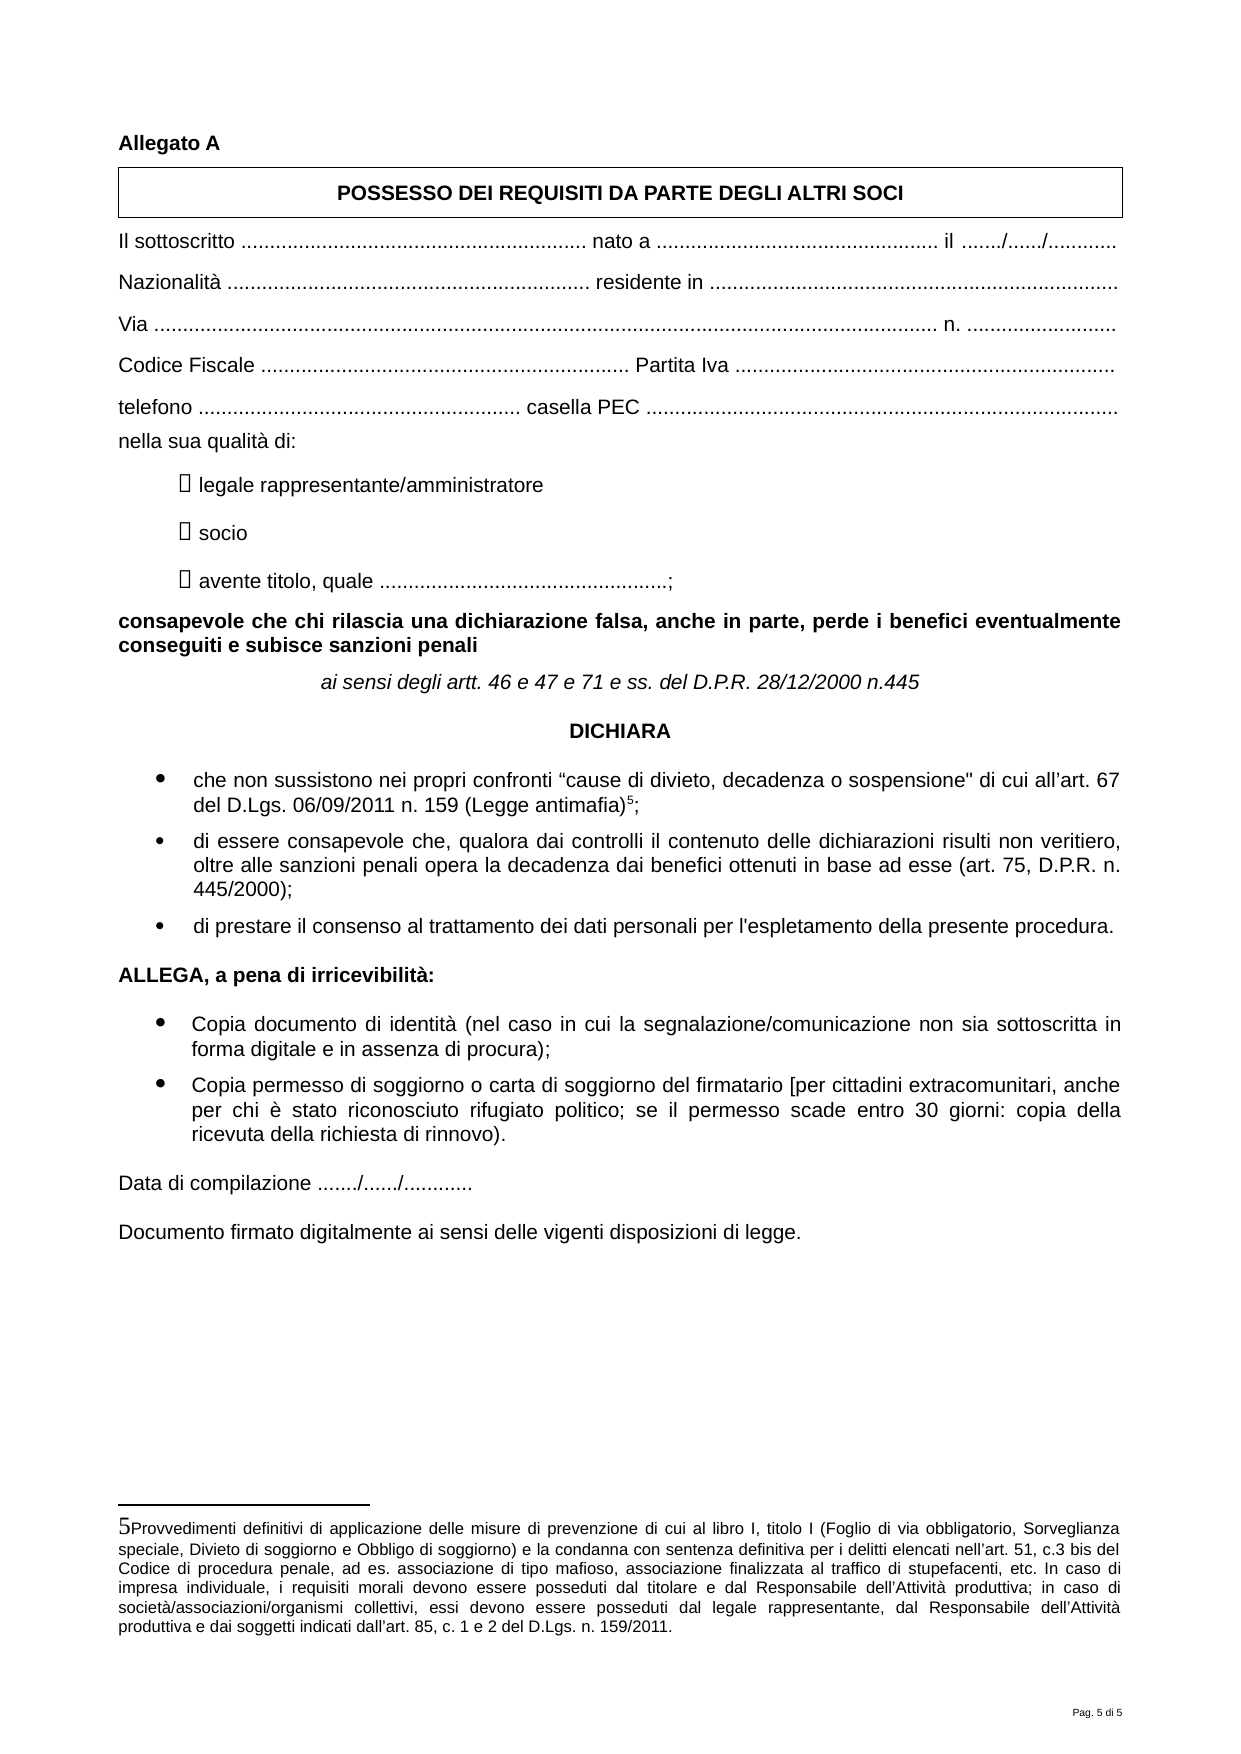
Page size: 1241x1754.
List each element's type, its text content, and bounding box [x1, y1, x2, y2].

text  avente titolo, quale ..................................................; [177, 562, 1122, 596]
text telefono ........................................................ casella PEC .................................................................................. [118, 395, 1122, 419]
text ai sensi degli artt. 46 e 47 e 71 e ss. del D.P.R. 28/12/2000 n.445 [118, 670, 1122, 694]
table_header POSSESSO DEI REQUISITI DA PARTE DEGLI ALTRI SOCI [119, 168, 1122, 217]
text Data di compilazione ......./....../............ [118, 1171, 1122, 1195]
subtitle DICHIARA [118, 719, 1122, 743]
text Allegato A [118, 131, 1122, 154]
text Il sottoscritto ............................................................ nato a ................................................. il ......./....../............ [118, 228, 1122, 252]
text consapevole che chi rilascia una dichiarazione falsa, anche in parte, perde i benefici eventualmente conseguiti e subisce sanzioni penali [118, 609, 1122, 657]
text  legale rappresentante/amministratore [177, 466, 1122, 500]
list Copia documento di identità (nel caso in cui la segnalazione/comunicazione non sia sottoscritta in forma digitale e in assenza di procura); [156, 1012, 1122, 1061]
list Copia permesso di soggiorno o carta di soggiorno del firmatario [per cittadini extracomunitari, anche per chi è stato riconosciuto rifugiato politico; se il permesso scade entro 30 giorni: copia della ricevuta della richiesta di rinnovo). [156, 1073, 1122, 1146]
list di essere consapevole che, qualora dai controlli il contenuto delle dichiarazioni risulti non veritiero, oltre alle sanzioni penali opera la decadenza dai benefici ottenuti in base ad esse (art. 75, D.P.R. n. 445/2000); [156, 829, 1122, 901]
list Provvedimenti definitivi di applicazione delle misure di prevenzione di cui al libro I, titolo I (Foglio di via obbligatorio, Sorveglianza speciale, Divieto di soggiorno e Obbligo di soggiorno) e la condanna con sentenza definitiva per i delitti elencati nell’art. 51, c.3 bis del Codice di procedura penale, ad es. associazione di tipo mafioso, associazione finalizzata al traffico di stupefacenti, etc. In caso di impresa individuale, i requisiti morali devono essere posseduti dal titolare e dal Responsabile dell’Attività produttiva; in caso di società/associazioni/organismi collettivi, essi devono essere posseduti dal legale rappresentante, dal Responsabile dell’Attività produttiva e dai soggetti indicati dall’art. 85, c. 1 e 2 del D.Lgs. n. 159/2011. [118, 1511, 1122, 1636]
text Documento firmato digitalmente ai sensi delle vigenti disposizioni di legge. [118, 1220, 1122, 1244]
text ALLEGA, a pena di irricevibilità: [118, 963, 1122, 987]
list che non sussistono nei propri confronti “cause di divieto, decadenza o sospensione" di cui all’art. 67 del D.Lgs. 06/09/2011 n. 159 (Legge antimafia); [156, 768, 1122, 817]
text Codice Fiscale ................................................................ Partita Iva .................................................................. [118, 353, 1122, 377]
list di prestare il consenso al trattamento dei dati personali per l'espletamento della presente procedura. [156, 914, 1122, 938]
text nella sua qualità di: [118, 429, 1122, 453]
text Nazionalità ............................................................... residente in ....................................................................... [118, 270, 1122, 294]
text Via ........................................................................................................................................ n. .......................... [118, 312, 1122, 336]
text  socio [177, 514, 1122, 548]
